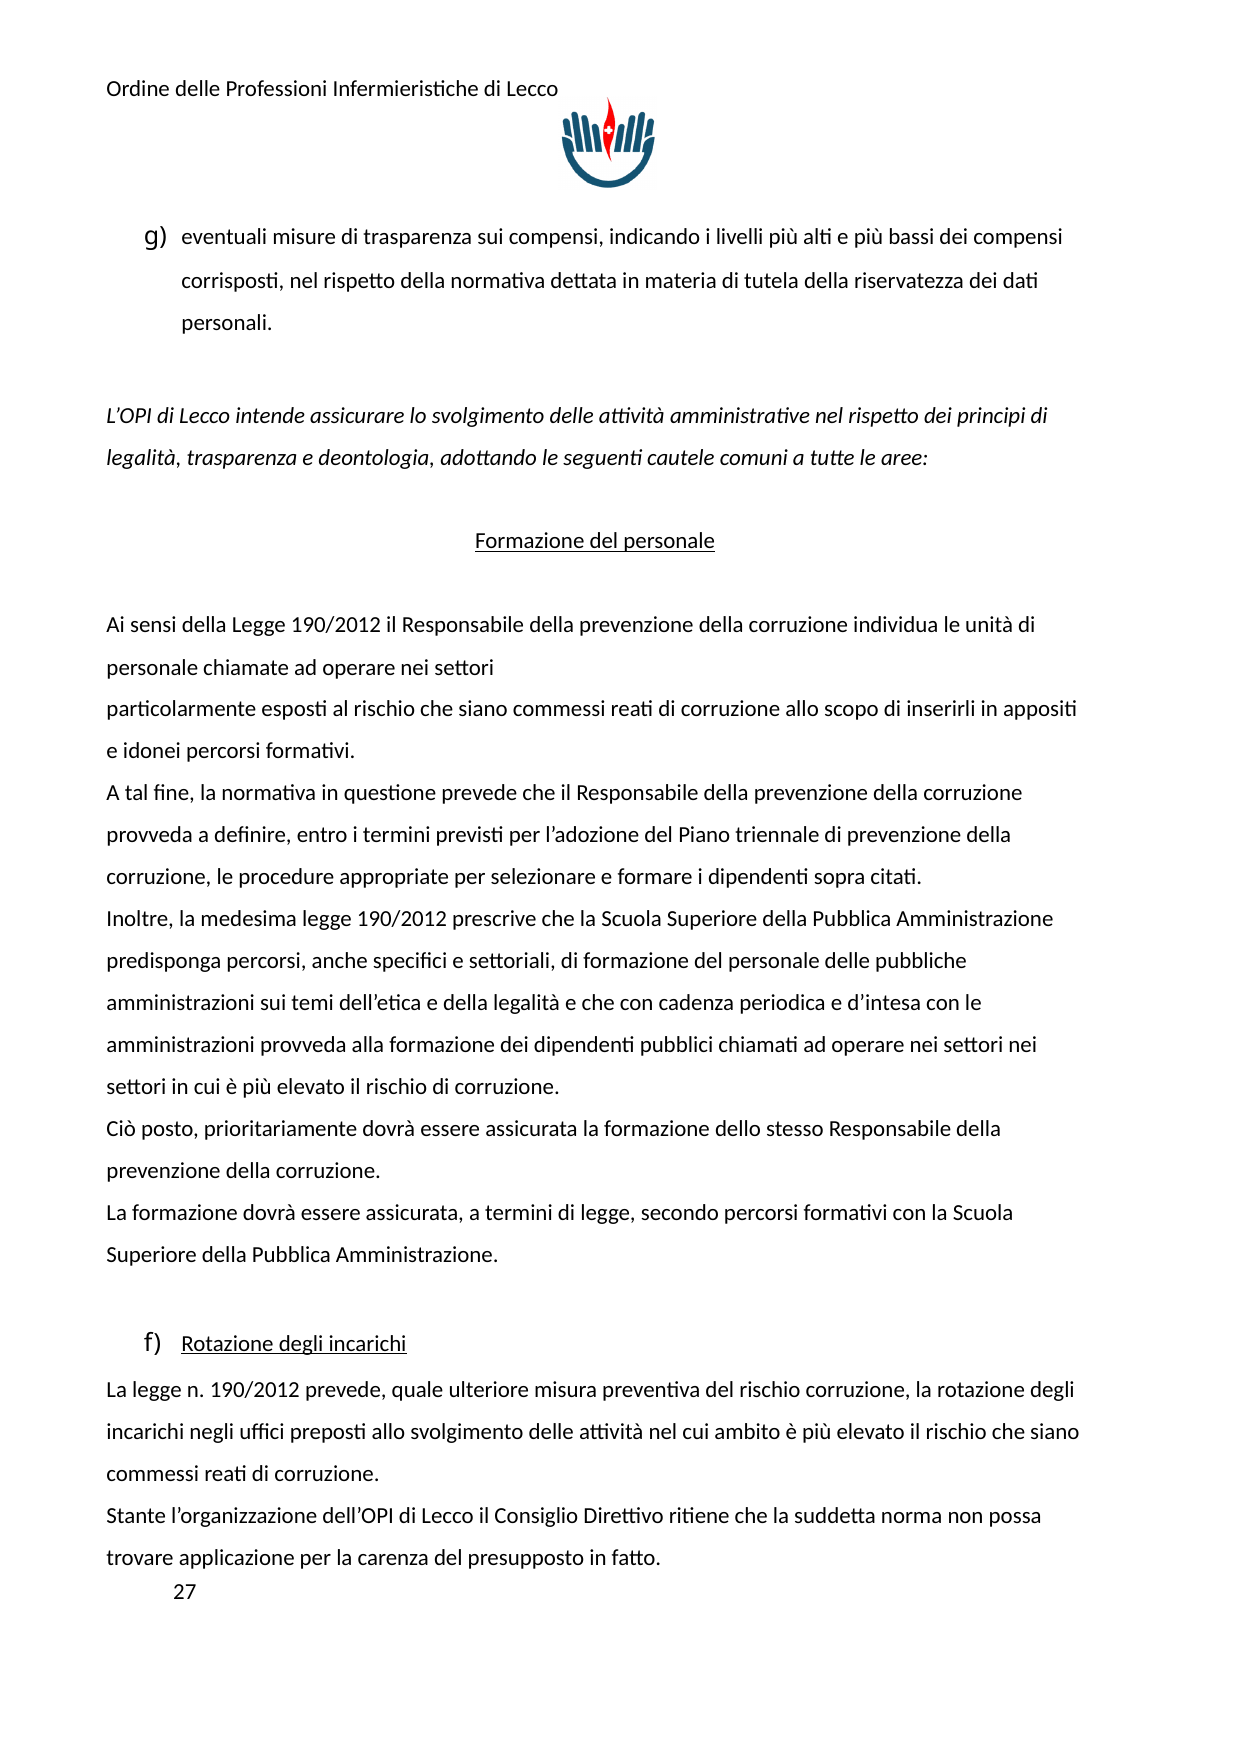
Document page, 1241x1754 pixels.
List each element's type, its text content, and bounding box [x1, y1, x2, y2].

list Rotazione degli incarichi [144, 1324, 1084, 1358]
text Ai sensi della Legge 190/2012 il Responsabile della prevenzione della corruzione individua le unità di personale chiamate ad operare nei settori [106, 611, 1084, 681]
text La formazione dovrà essere assicurata, a termini di legge, secondo percorsi formativi con la Scuola Superiore della Pubblica Amministrazione. [106, 1198, 1084, 1268]
text particolarmente esposti al rischio che siano commessi reati di corruzione allo scopo di inserirli in appositi e idonei percorsi formativi. [106, 694, 1084, 764]
text L’OPI di Lecco intende assicurare lo svolgimento delle attività amministrative nel rispetto dei principi di legalità, trasparenza e deontologia, adottando le seguenti cautele comuni a tutte le aree: [106, 401, 1084, 471]
text A tal fine, la normativa in questione prevede che il Responsabile della prevenzione della corruzione provveda a definire, entro i termini previsti per l’adozione del Piano triennale di prevenzione della corruzione, le procedure appropriate per selezionare e formare i dipendenti sopra citati. [106, 778, 1084, 891]
text Inoltre, la medesima legge 190/2012 prescrive che la Scuola Superiore della Pubblica Amministrazione predisponga percorsi, anche specifici e settoriali, di formazione del personale delle pubbliche amministrazioni sui temi dell’etica e della legalità e che con cadenza periodica e d’intesa con le amministrazioni provveda alla formazione dei dipendenti pubblici chiamati ad operare nei settori nei settori in cui è più elevato il rischio di corruzione. [106, 904, 1084, 1100]
text La legge n. 190/2012 prevede, quale ulteriore misura preventiva del rischio corruzione, la rotazione degli incarichi negli uffici preposti allo svolgimento delle attività nel cui ambito è più elevato il rischio che siano commessi reati di corruzione. [106, 1375, 1084, 1487]
text Ciò posto, prioritariamente dovrà essere assicurata la formazione dello stesso Responsabile della prevenzione della corruzione. [106, 1114, 1084, 1184]
text Stante l’organizzazione dell’OPI di Lecco il Consiglio Direttivo ritiene che la suddetta norma non possa trovare applicazione per la carenza del presupposto in fatto. [106, 1501, 1084, 1571]
list eventuali misure di trasparenza sui compensi, indicando i livelli più alti e più bassi dei compensi corrisposti, nel rispetto della normativa dettata in materia di tutela della riservatezza dei dati personali. [144, 218, 1084, 336]
text Formazione del personale [106, 527, 1084, 555]
